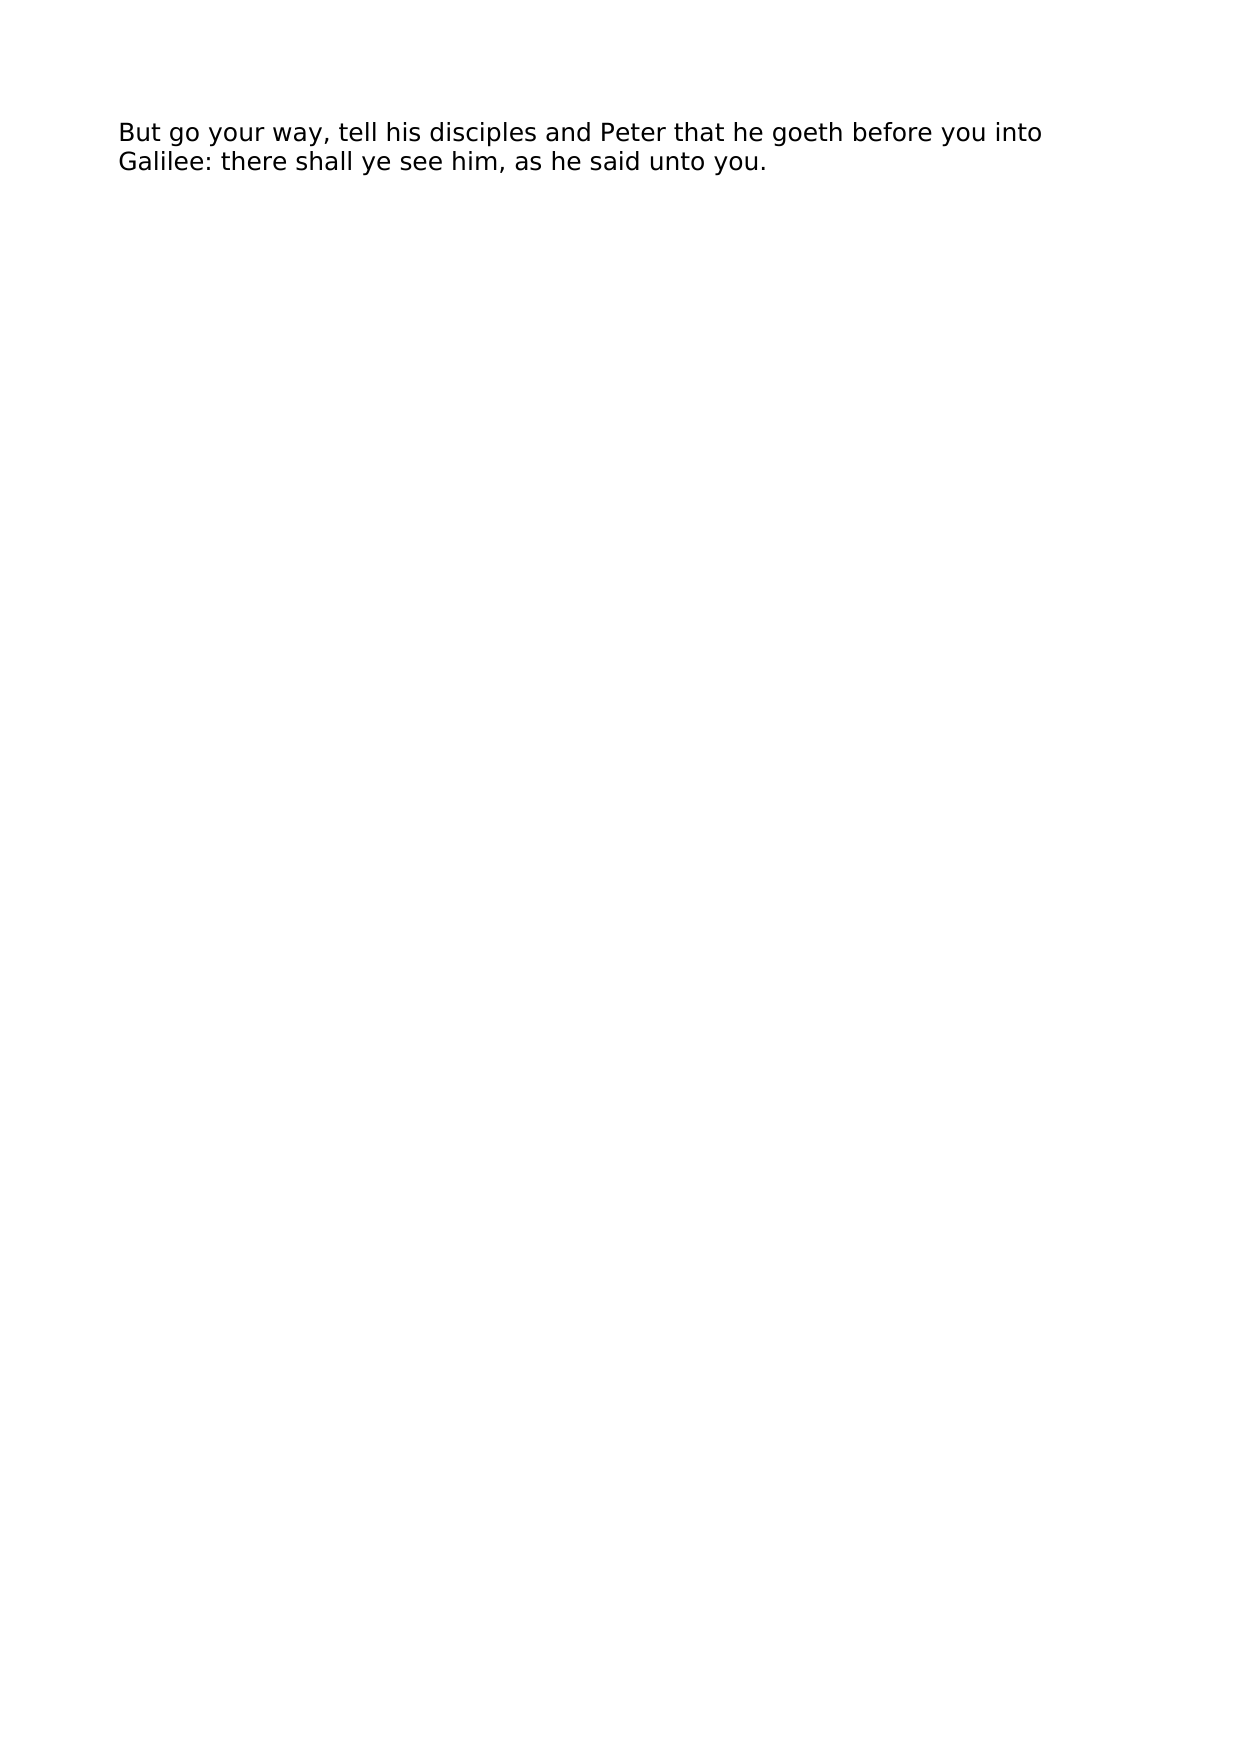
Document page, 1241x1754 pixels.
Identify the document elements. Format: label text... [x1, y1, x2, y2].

text But go your way, tell his disciples and Peter that he goeth before you into Galilee: there shall ye see him, as he said unto you. [118, 118, 1122, 176]
